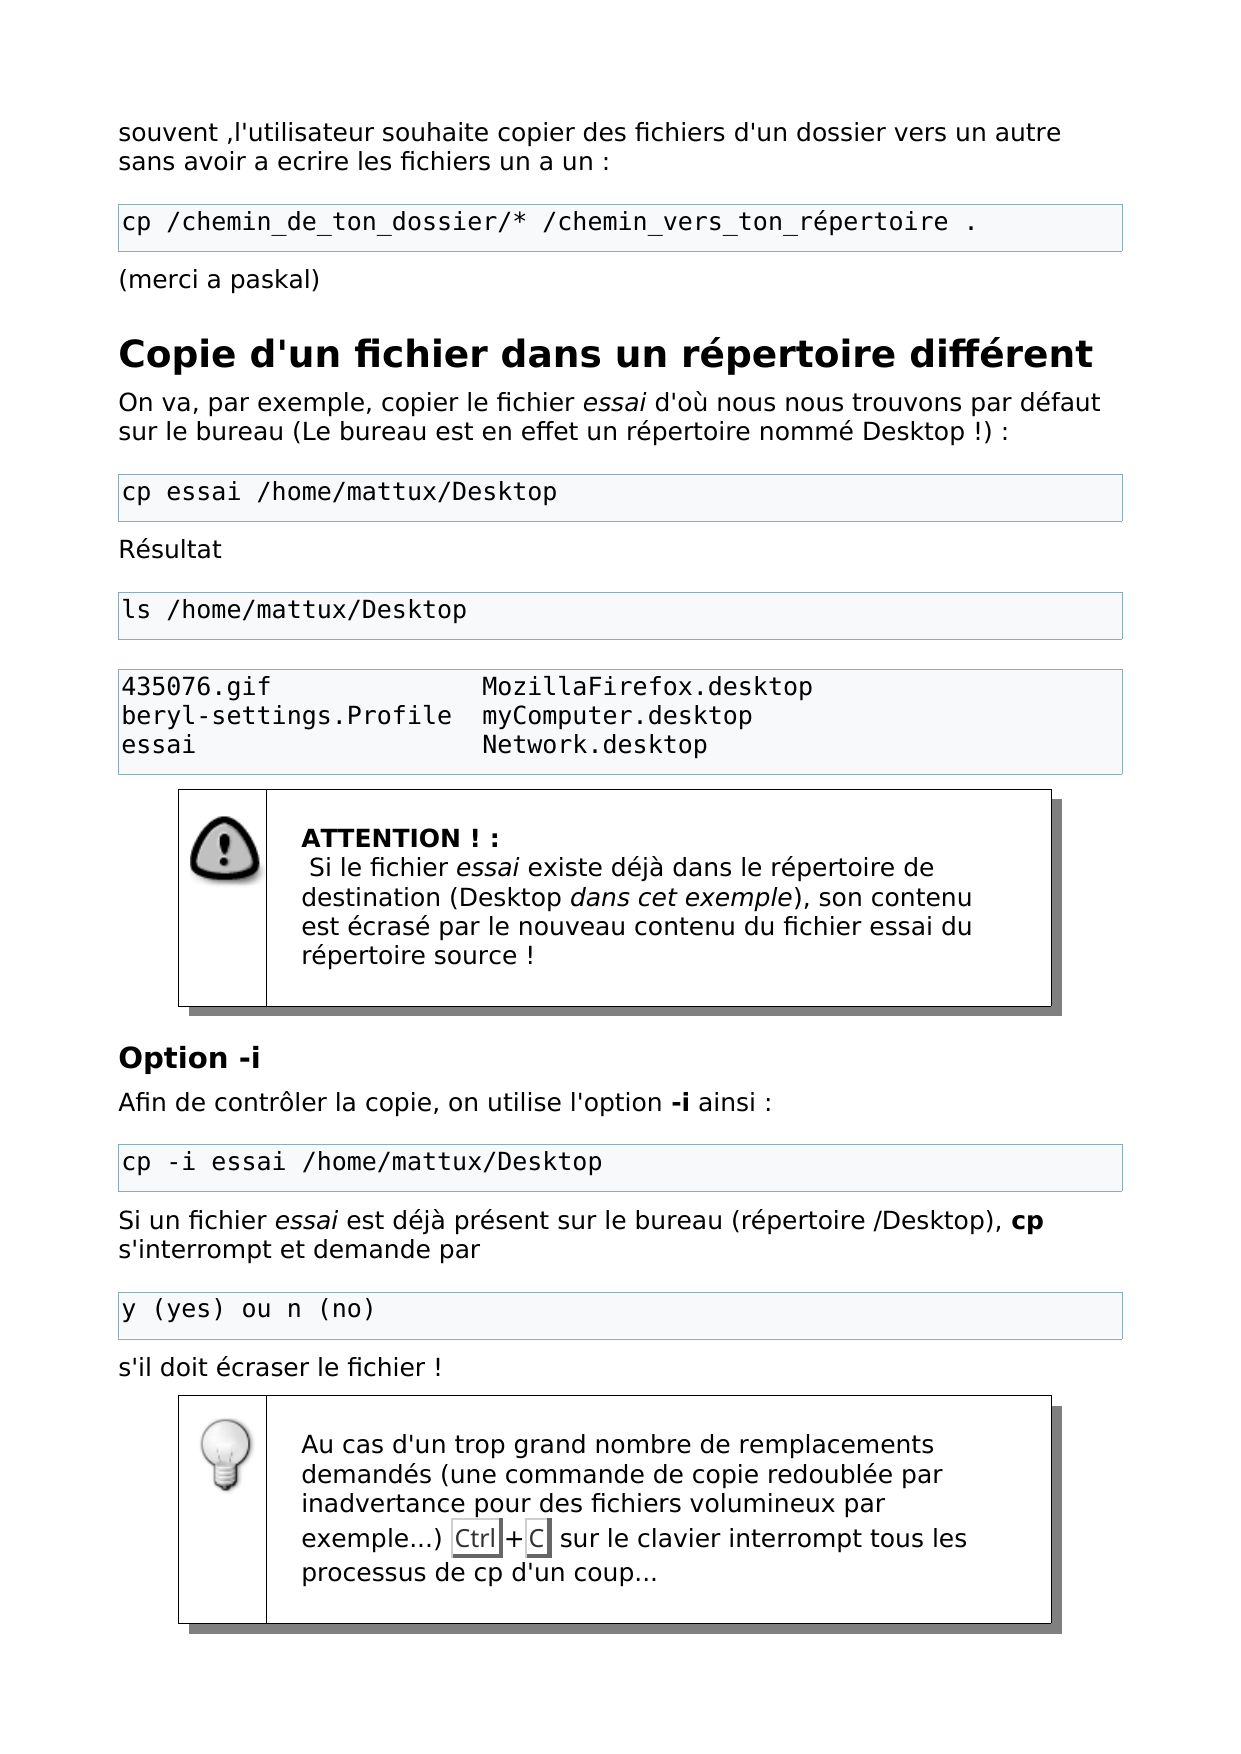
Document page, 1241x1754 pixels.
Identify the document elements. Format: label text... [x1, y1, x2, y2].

text s'il doit écraser le fichier ! [118, 1353, 1122, 1383]
table_header cp /chemin_de_ton_dossier/* /chemin_vers_ton_répertoire . [119, 205, 1122, 251]
table_header [179, 790, 266, 1006]
table_header cp -i essai /home/mattux/Desktop [119, 1145, 1122, 1191]
table_header Au cas d'un trop grand nombre de remplacements demandés (une commande de copie redoublée par inadvertance pour des fichiers volumineux par exemple...) Ctrl+C sur le clavier interrompt tous les processus de cp d'un coup... [267, 1396, 1051, 1623]
table_header y (yes) ou n (no) [119, 1293, 1122, 1338]
table_header ls /home/mattux/Desktop [119, 593, 1122, 639]
text souvent ,l'utilisateur souhaite copier des fichiers d'un dossier vers un autre sans avoir a ecrire les fichiers un a un : [118, 118, 1122, 176]
subtitle Copie d'un fichier dans un répertoire différent [118, 332, 1122, 376]
text Résultat [118, 536, 1122, 565]
picture [190, 812, 266, 888]
table_header [179, 1396, 266, 1623]
table_header cp essai /home/mattux/Desktop [119, 475, 1122, 521]
text (merci a paskal) [118, 266, 1122, 295]
table_header ATTENTION ! : Si le fichier essai existe déjà dans le répertoire de destination (Desktop dans cet exemple), son contenu est écrasé par le nouveau contenu du fichier essai du répertoire source ! [267, 790, 1051, 1006]
table_header 435076.gif MozillaFirefox.desktop beryl-settings.Profile myComputer.desktop essai Network.desktop [119, 670, 1122, 774]
picture [190, 1418, 266, 1494]
text Si un fichier essai est déjà présent sur le bureau (répertoire /Desktop), cp s'interrompt et demande par [118, 1206, 1122, 1264]
subtitle Option -i [118, 1041, 1122, 1075]
text On va, par exemple, copier le fichier essai d'où nous nous trouvons par défaut sur le bureau (Le bureau est en effet un répertoire nommé Desktop !) : [118, 388, 1122, 447]
text Afin de contrôler la copie, on utilise l'option -i ainsi : [118, 1088, 1122, 1117]
